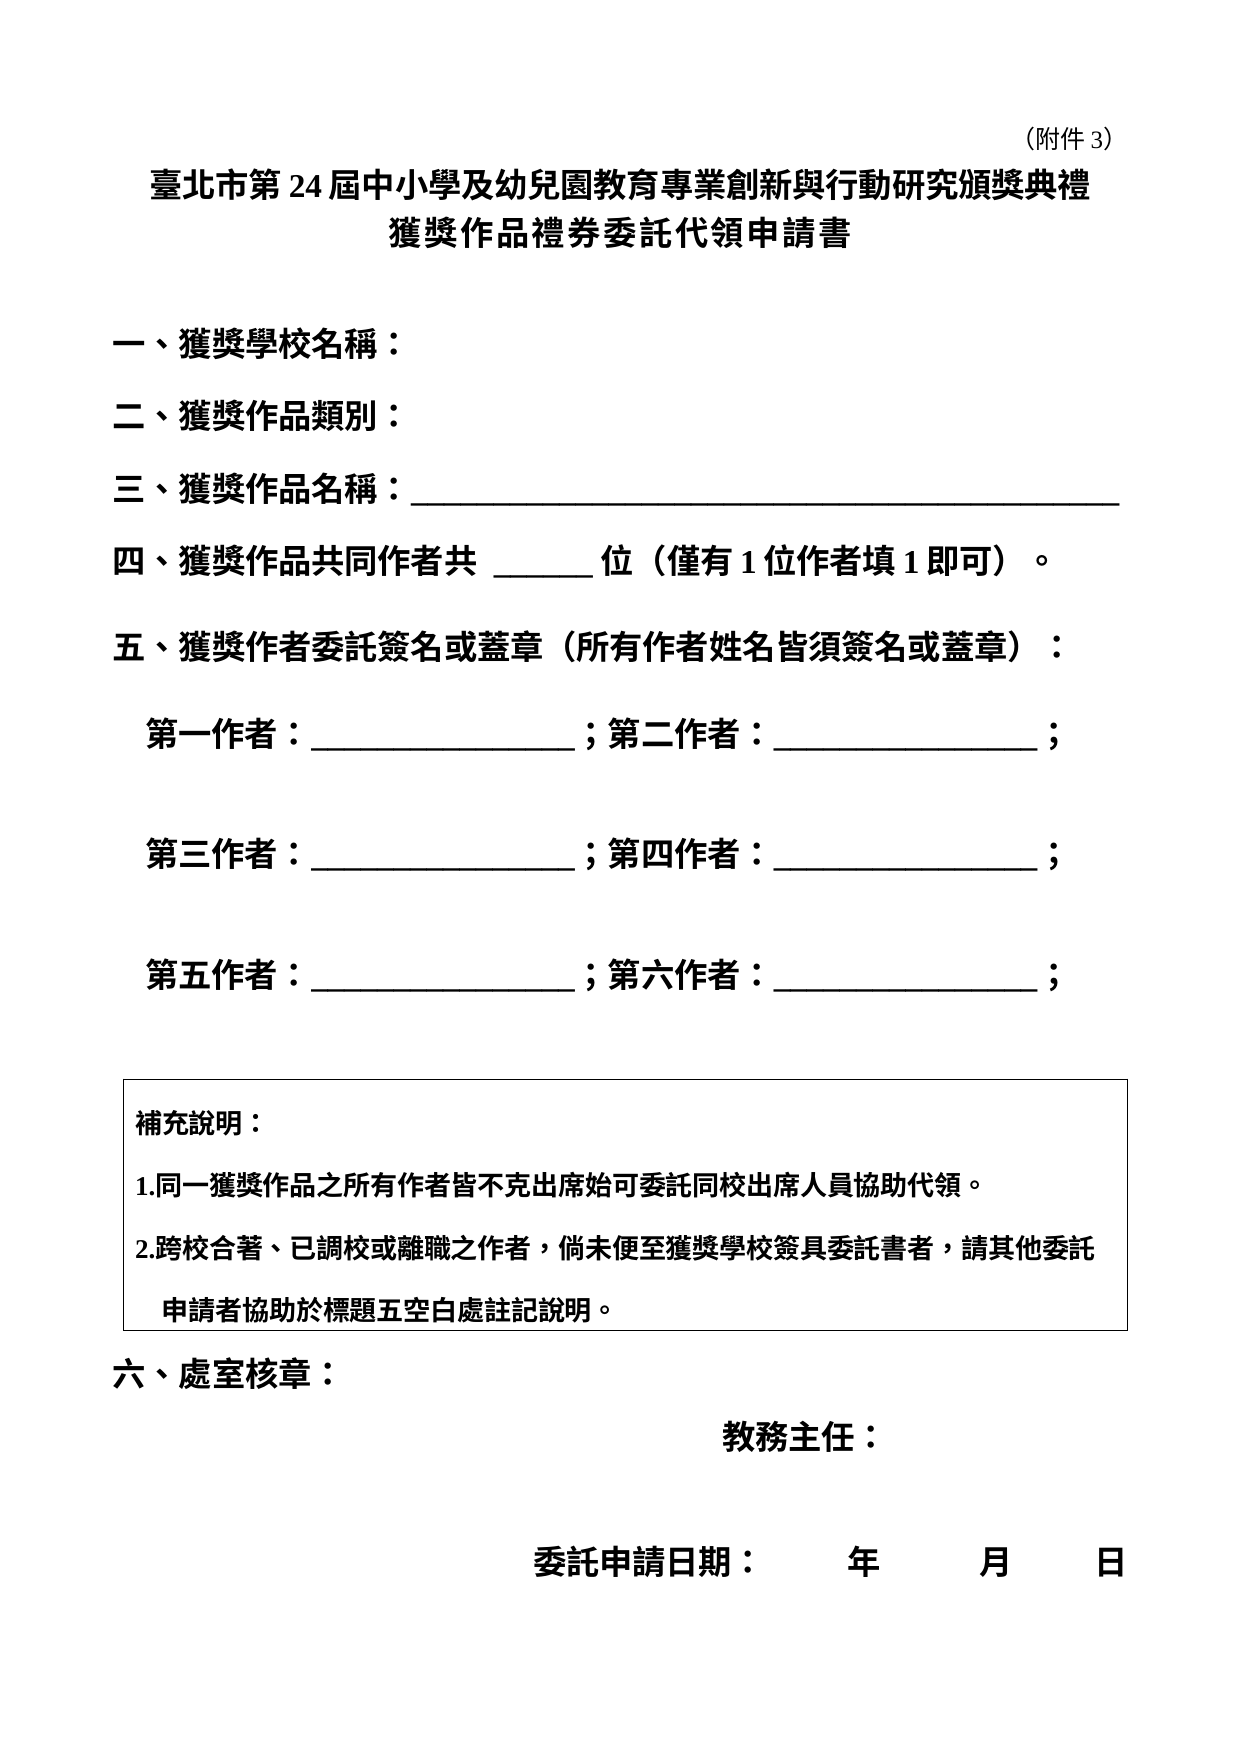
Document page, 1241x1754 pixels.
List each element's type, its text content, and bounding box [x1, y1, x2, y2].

text 第三作者：________________；第四作者：________________； [112, 828, 1128, 876]
text 五、獲獎作者委託簽名或蓋章（所有作者姓名皆須簽名或蓋章）： [112, 621, 1128, 669]
text （附件3） [112, 96, 1128, 159]
text 委託申請日期： 年 月 日 [112, 1518, 1128, 1581]
text 一、獲獎學校名稱： [112, 318, 1128, 366]
text 四、獲獎作品共同作者共 ______ 位（僅有1位作者填1即可）。 [112, 534, 1128, 583]
text 第一作者：________________；第二作者：________________； [112, 708, 1128, 756]
text 二、獲獎作品類別： [112, 390, 1128, 438]
text 獲獎作品禮券委託代領申請書 [112, 207, 1128, 255]
text 三、獲獎作品名稱：___________________________________________ [112, 462, 1128, 511]
text 六、處室核章： [112, 1331, 1128, 1393]
text 教務主任： [112, 1393, 1128, 1456]
text 臺北市第24屆中小學及幼兒園教育專業創新與行動研究頒獎典禮 [112, 159, 1128, 207]
table_header 補充說明： 1.同一獲獎作品之所有作者皆不克出席始可委託同校出席人員協助代領。 2.跨校合著、已調校或離職之作者，倘未便至獲獎學校簽具委託書者，請其他委託申請者協助於標題五空白處註記說明。 [124, 1080, 1127, 1329]
text 第五作者：________________；第六作者：________________； [112, 949, 1128, 997]
